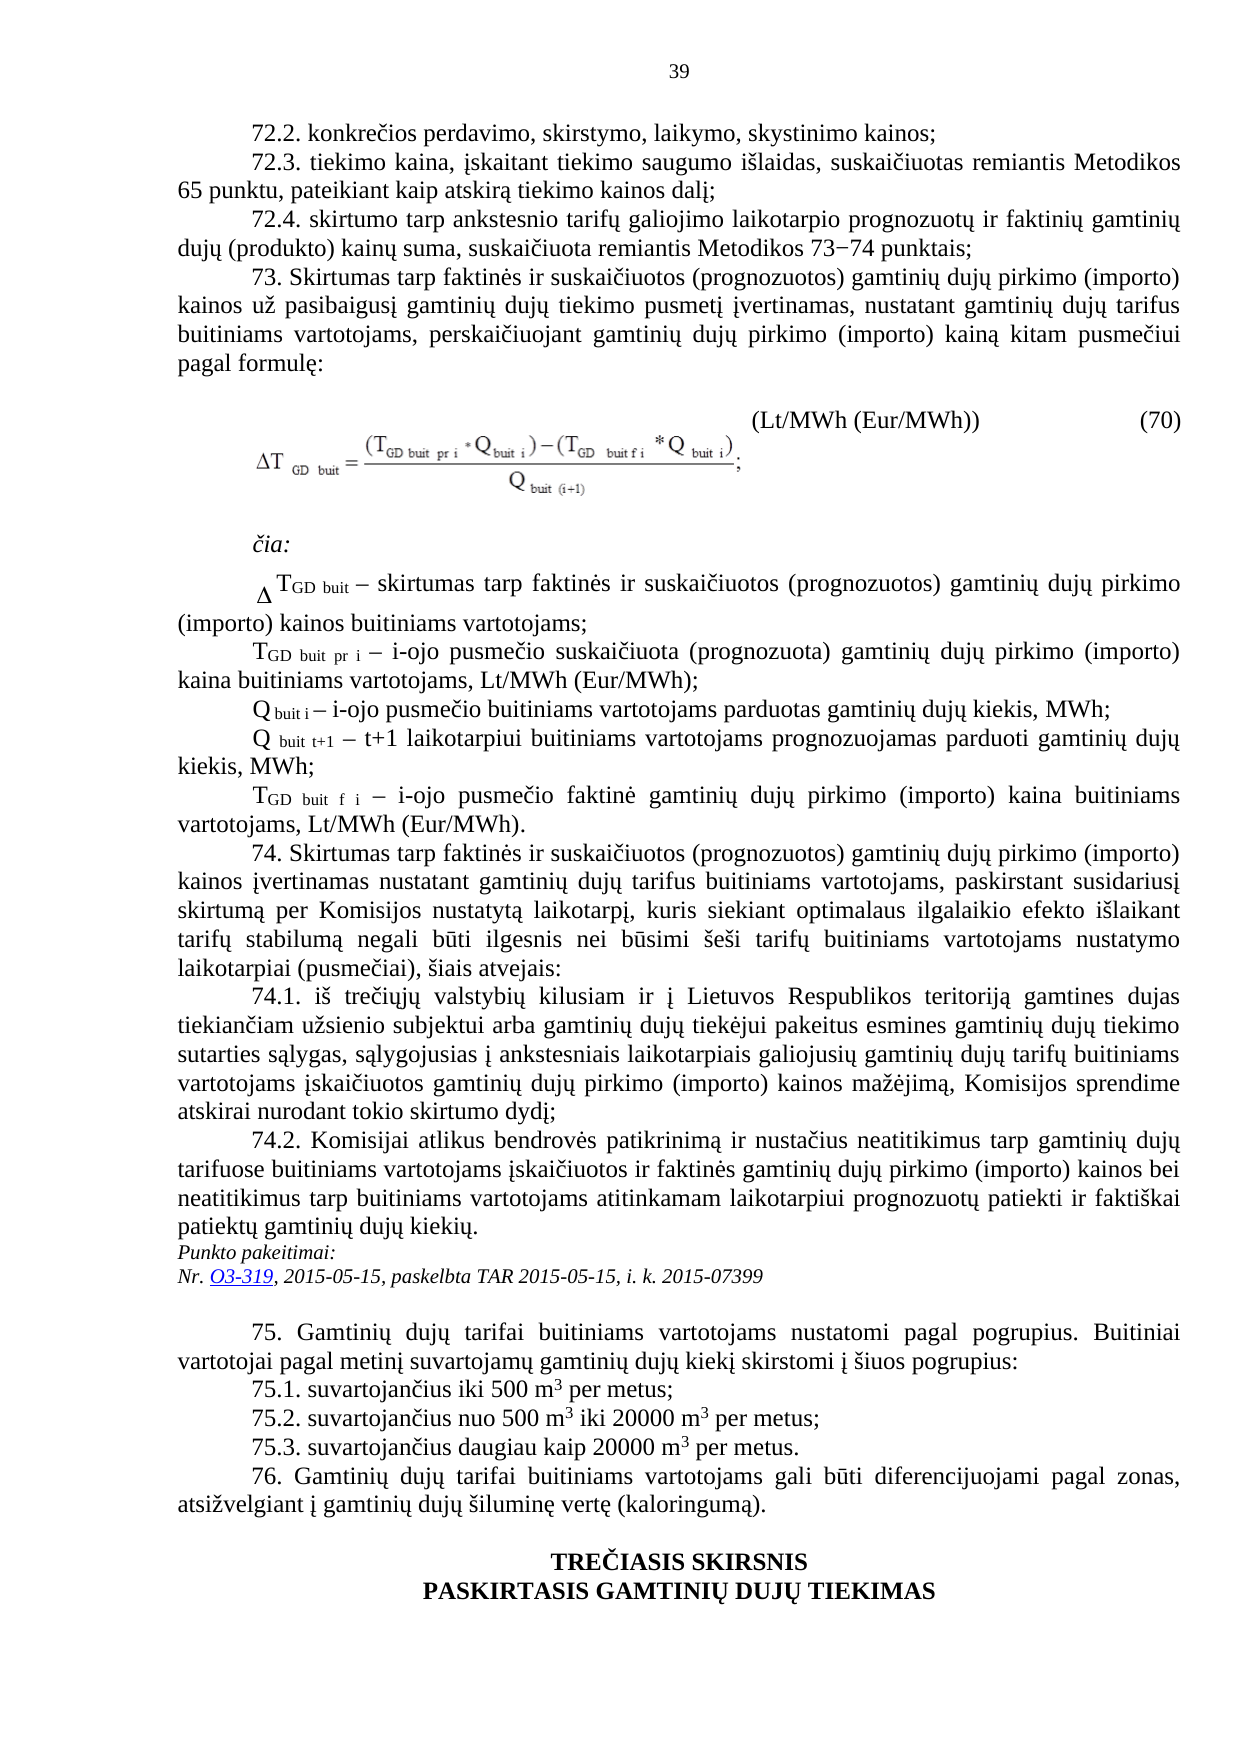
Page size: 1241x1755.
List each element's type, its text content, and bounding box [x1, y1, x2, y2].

text 74.1. iš trečiųjų valstybių kilusiam ir į Lietuvos Respublikos teritoriją gamtines dujas tiekiančiam užsienio subjektui arba gamtinių dujų tiekėjui pakeitus esmines gamtinių dujų tiekimo sutarties sąlygas, sąlygojusias į ankstesniais laikotarpiais galiojusių gamtinių dujų tarifų buitiniams vartotojams įskaičiuotos gamtinių dujų pirkimo (importo) kainos mažėjimą, Komisijos sprendime atskirai nurodant tokio skirtumo dydį; [177, 981, 1181, 1125]
text TGD buit – skirtumas tarp faktinės ir suskaičiuotos (prognozuotos) gamtinių dujų pirkimo (importo) kainos buitiniams vartotojams; [177, 557, 1181, 636]
text Q buit i – i-ojo pusmečio buitiniams vartotojams parduotas gamtinių dujų kiekis, MWh; [177, 694, 1181, 723]
text 73. Skirtumas tarp faktinės ir suskaičiuotos (prognozuotos) gamtinių dujų pirkimo (importo) kainos už pasibaigusį gamtinių dujų tiekimo pusmetį įvertinamas, nustatant gamtinių dujų tarifus buitiniams vartotojams, perskaičiuojant gamtinių dujų pirkimo (importo) kainą kitam pusmečiui pagal formulę: [177, 262, 1181, 377]
text 75.2. suvartojančius nuo 500 m3 iki 20000 m3 per metus; [177, 1403, 1181, 1432]
text TGD buit pr i – i-ojo pusmečio suskaičiuota (prognozuota) gamtinių dujų pirkimo (importo) kaina buitiniams vartotojams, Lt/MWh (Eur/MWh); [177, 636, 1181, 694]
text TGD buit f i – i-ojo pusmečio faktinė gamtinių dujų pirkimo (importo) kaina buitiniams vartotojams, Lt/MWh (Eur/MWh). [177, 780, 1181, 838]
text Q buit t+1 – t+1 laikotarpiui buitiniams vartotojams prognozuojamas parduoti gamtinių dujų kiekis, MWh; [177, 723, 1181, 780]
text 74. Skirtumas tarp faktinės ir suskaičiuotos (prognozuotos) gamtinių dujų pirkimo (importo) kainos įvertinamas nustatant gamtinių dujų tarifus buitiniams vartotojams, paskirstant susidariusį skirtumą per Komisijos nustatytą laikotarpį, kuris siekiant optimalaus ilgalaikio efekto išlaikant tarifų stabilumą negali būti ilgesnis nei būsimi šeši tarifų buitiniams vartotojams nustatymo laikotarpiai (pusmečiai), šiais atvejais: [177, 838, 1181, 981]
text TREČIASIS SKIRSNIS [177, 1547, 1181, 1576]
text čia: [177, 529, 1181, 557]
text 75. Gamtinių dujų tarifai buitiniams vartotojams nustatomi pagal pogrupius. Buitiniai vartotojai pagal metinį suvartojamų gamtinių dujų kiekį skirstomi į šiuos pogrupius: [177, 1317, 1181, 1374]
text 75.3. suvartojančius daugiau kaip 20000 m3 per metus. [177, 1432, 1181, 1461]
text 72.4. skirtumo tarp ankstesnio tarifų galiojimo laikotarpio prognozuotų ir faktinių gamtinių dujų (produkto) kainų suma, suskaičiuota remiantis Metodikos 73−74 punktais; [177, 204, 1181, 262]
text (Lt/MWh (Eur/MWh)) (70) [177, 406, 1181, 500]
text 76. Gamtinių dujų tarifai buitiniams vartotojams gali būti diferencijuojami pagal zonas, atsižvelgiant į gamtinių dujų šiluminę vertę (kaloringumą). [177, 1461, 1181, 1518]
text PASKIRTASIS GAMTINIŲ DUJŲ TIEKIMAS [177, 1576, 1181, 1604]
text Punkto pakeitimai: [177, 1240, 1181, 1264]
text 72.2. konkrečios perdavimo, skirstymo, laikymo, skystinimo kainos; [177, 118, 1181, 147]
text 74.2. Komisijai atlikus bendrovės patikrinimą ir nustačius neatitikimus tarp gamtinių dujų tarifuose buitiniams vartotojams įskaičiuotos ir faktinės gamtinių dujų pirkimo (importo) kainos bei neatitikimus tarp buitiniams vartotojams atitinkamam laikotarpiui prognozuotų patiekti ir faktiškai patiektų gamtinių dujų kiekių. [177, 1125, 1181, 1240]
text 75.1. suvartojančius iki 500 m3 per metus; [177, 1374, 1181, 1403]
text Nr. O3-319, 2015-05-15, paskelbta TAR 2015-05-15, i. k. 2015-07399 [177, 1264, 1181, 1288]
text 72.3. tiekimo kaina, įskaitant tiekimo saugumo išlaidas, suskaičiuotas remiantis Metodikos 65 punktu, pateikiant kaip atskirą tiekimo kainos dalį; [177, 147, 1181, 204]
